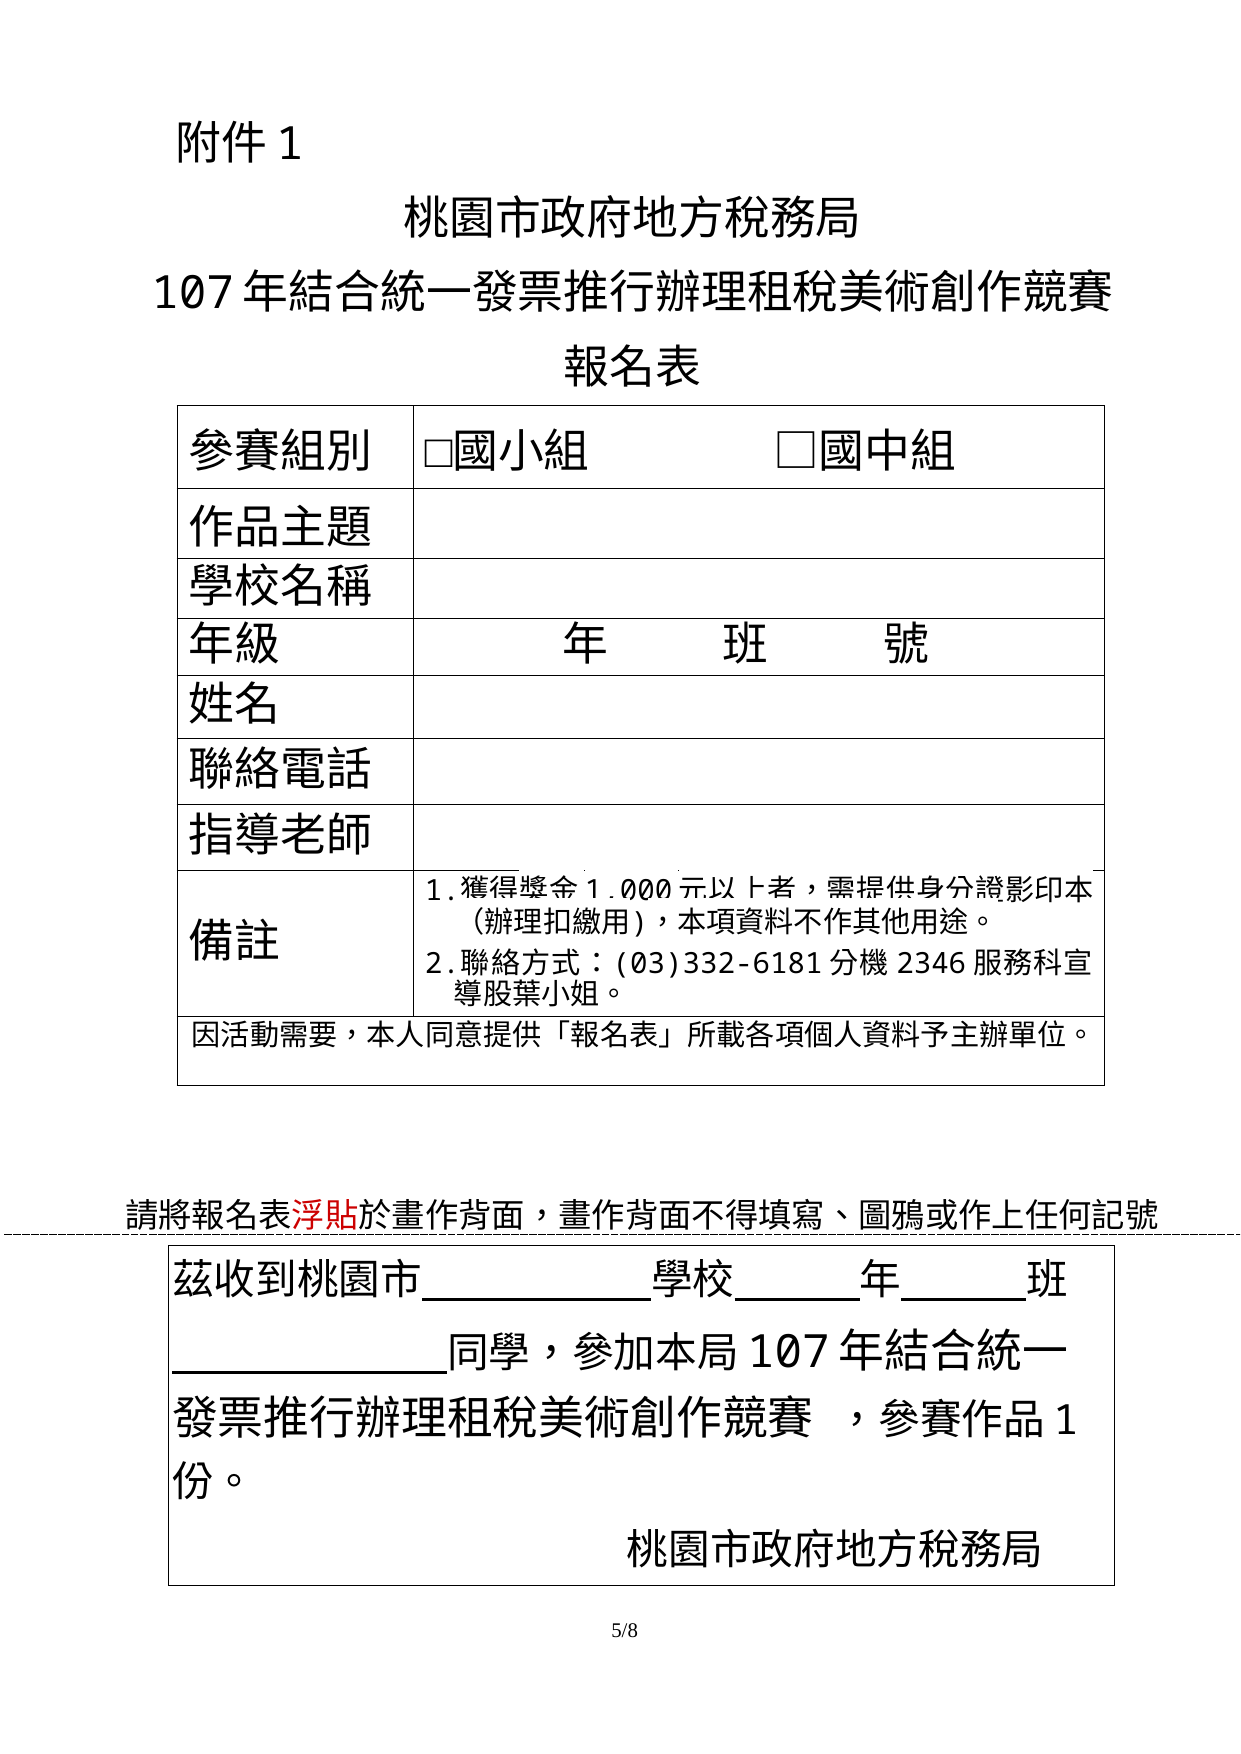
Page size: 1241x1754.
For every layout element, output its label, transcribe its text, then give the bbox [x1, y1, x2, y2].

table_cell 姓名 [178, 676, 413, 738]
table_cell [414, 805, 1104, 870]
table_cell 因活動需要，本人同意提供「報名表」所載各項個人資料予主辦單位。 學童法定代理人或有權代理人： 日期： 年 月 日 [178, 1017, 1104, 1084]
table_cell 備註 [178, 871, 413, 1016]
table_header □國小組 □國中組 [414, 406, 1104, 488]
table_cell 1.獲得獎金1,000元以上者，需提供身分證影印本（辦理扣繳用)，本項資料不作其他用途。 2.聯絡方式：(03)332-6181分機2346服務科宣導股葉小姐。 [414, 871, 1104, 1016]
table_cell [414, 559, 1104, 617]
table_cell 聯絡電話 [178, 739, 413, 804]
text 請將報名表浮貼於畫作背面，畫作背面不得填寫、圖鴉或作上任何記號 [125, 1189, 1233, 1237]
table_cell [414, 676, 1104, 738]
table_cell 作品主題 [178, 489, 413, 558]
table_cell 年 班 號 [414, 619, 1104, 675]
table_header 茲收到桃園市 學校 年 班 同學，參加本局107年結合統一發票推行辦理租稅美術創作競賽 ，參賽作品1份。 桃園市政府地方稅務局 [169, 1246, 1114, 1585]
text 107年結合統一發票推行辦理租稅美術創作競賽 [31, 255, 1233, 322]
table_cell 年級 [178, 619, 413, 675]
table_cell 學校名稱 [178, 559, 413, 617]
text 報名表 [31, 330, 1233, 396]
table_header 參賽組別 [178, 406, 413, 488]
table_cell 指導老師 [178, 805, 413, 870]
text 桃園市政府地方稅務局 [31, 181, 1233, 247]
text 附件1 [175, 106, 1123, 173]
table_cell [414, 739, 1104, 804]
table_cell [414, 489, 1104, 558]
